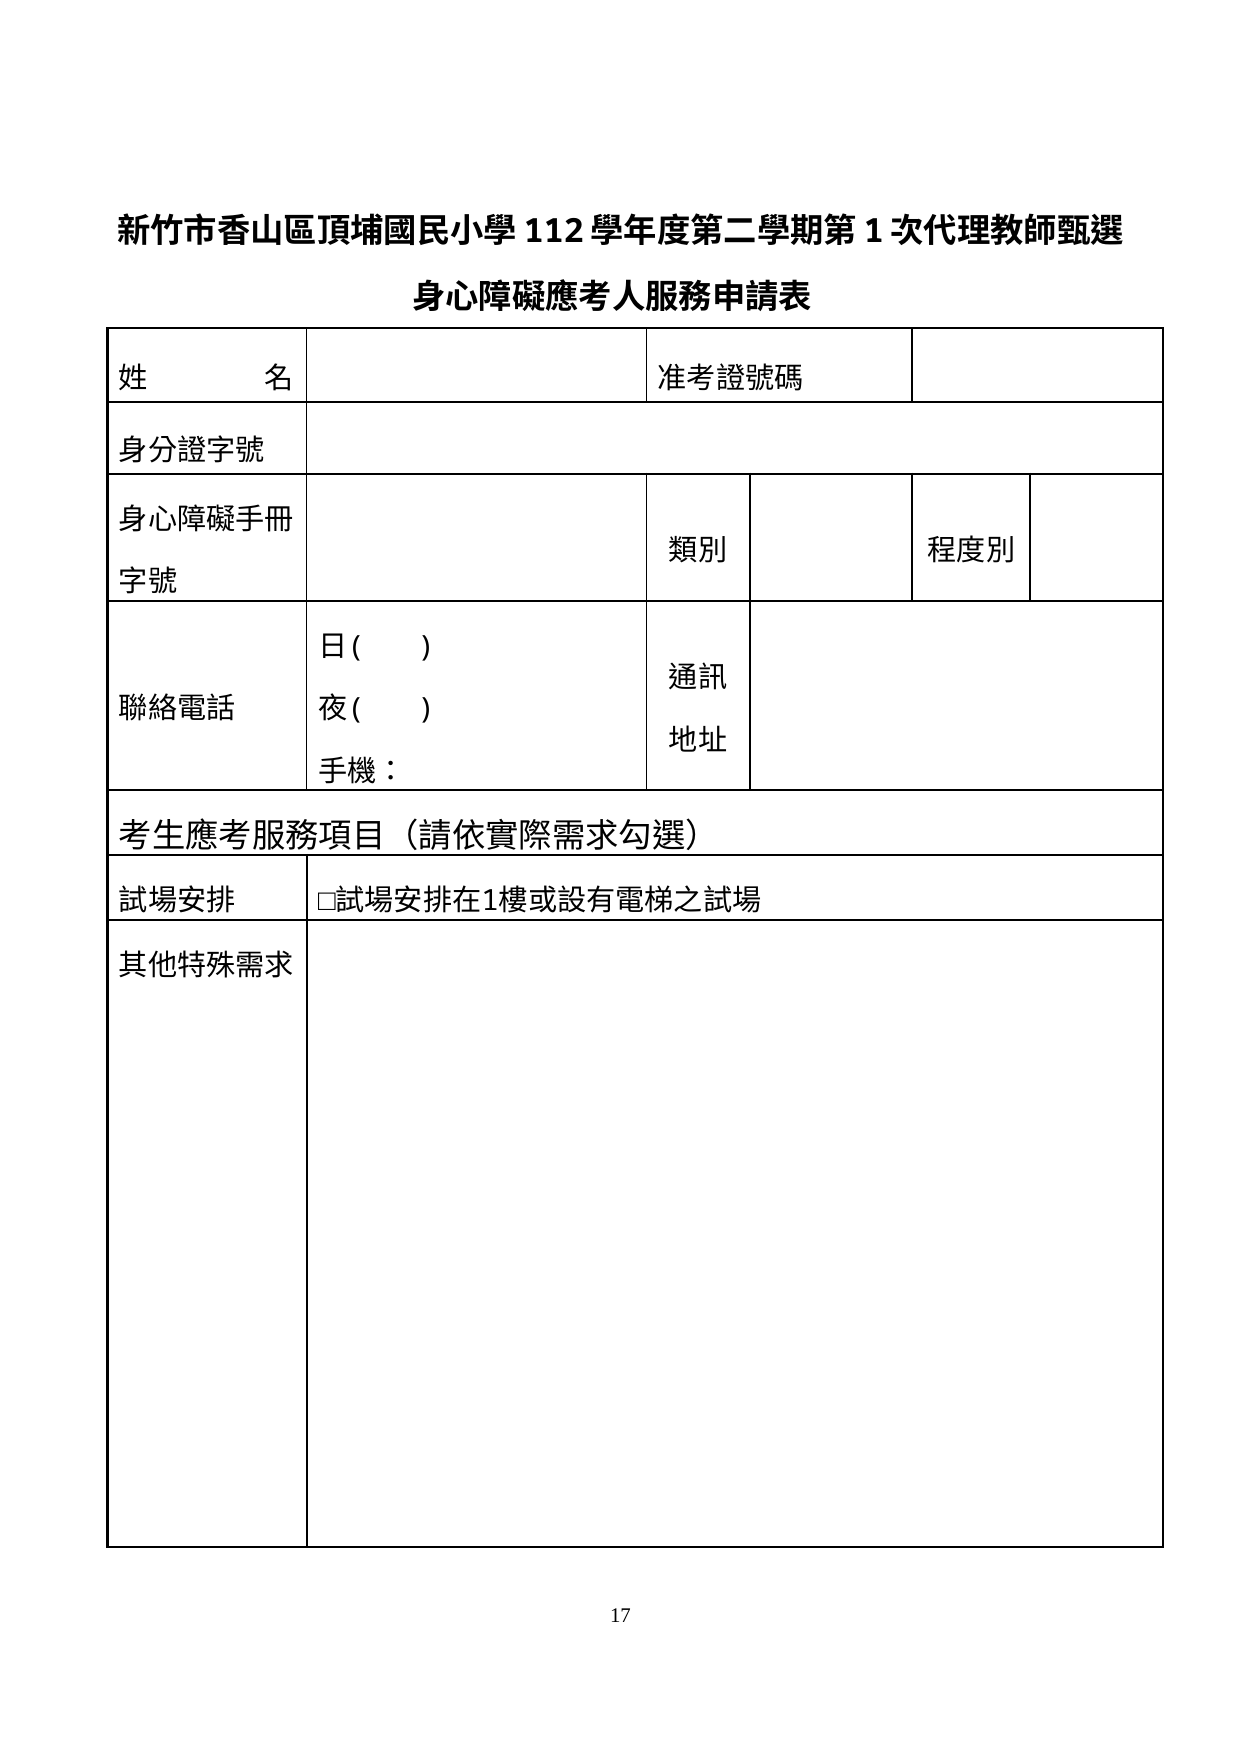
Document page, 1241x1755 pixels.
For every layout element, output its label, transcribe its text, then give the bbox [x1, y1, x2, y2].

subtitle 新竹市香山區頂埔國民小學112學年度第二學期第1次代理教師甄選 [89, 203, 1152, 252]
table_cell 身心障礙手冊 字號 [109, 475, 306, 600]
table_header [307, 329, 646, 401]
table_header [913, 329, 1162, 401]
table_cell 程度別 [913, 475, 1029, 600]
table_cell [751, 602, 1162, 789]
table_cell [307, 403, 1162, 473]
table_cell [1031, 475, 1162, 600]
table_cell 聯絡電話 [109, 602, 306, 789]
text 身心障礙應考人服務申請表 [89, 252, 1152, 314]
table_header 准考證號碼 [647, 329, 911, 401]
table_cell 類別 [647, 475, 749, 600]
table_cell [751, 475, 911, 600]
table_cell [307, 475, 646, 600]
table_cell 通訊地址 [647, 602, 749, 789]
table_cell 考生應考服務項目（請依實際需求勾選） [109, 791, 1162, 854]
table_header 姓 名 [109, 329, 306, 401]
table_cell [308, 921, 1162, 1546]
table_cell 日( ) 夜( ) 手機： [307, 602, 646, 789]
table_cell □試場安排在1樓或設有電梯之試場 [308, 856, 1162, 918]
table_cell 身分證字號 [109, 403, 306, 473]
table_cell 試場安排 [109, 856, 306, 918]
table_cell 其他特殊需求 [109, 921, 306, 1546]
